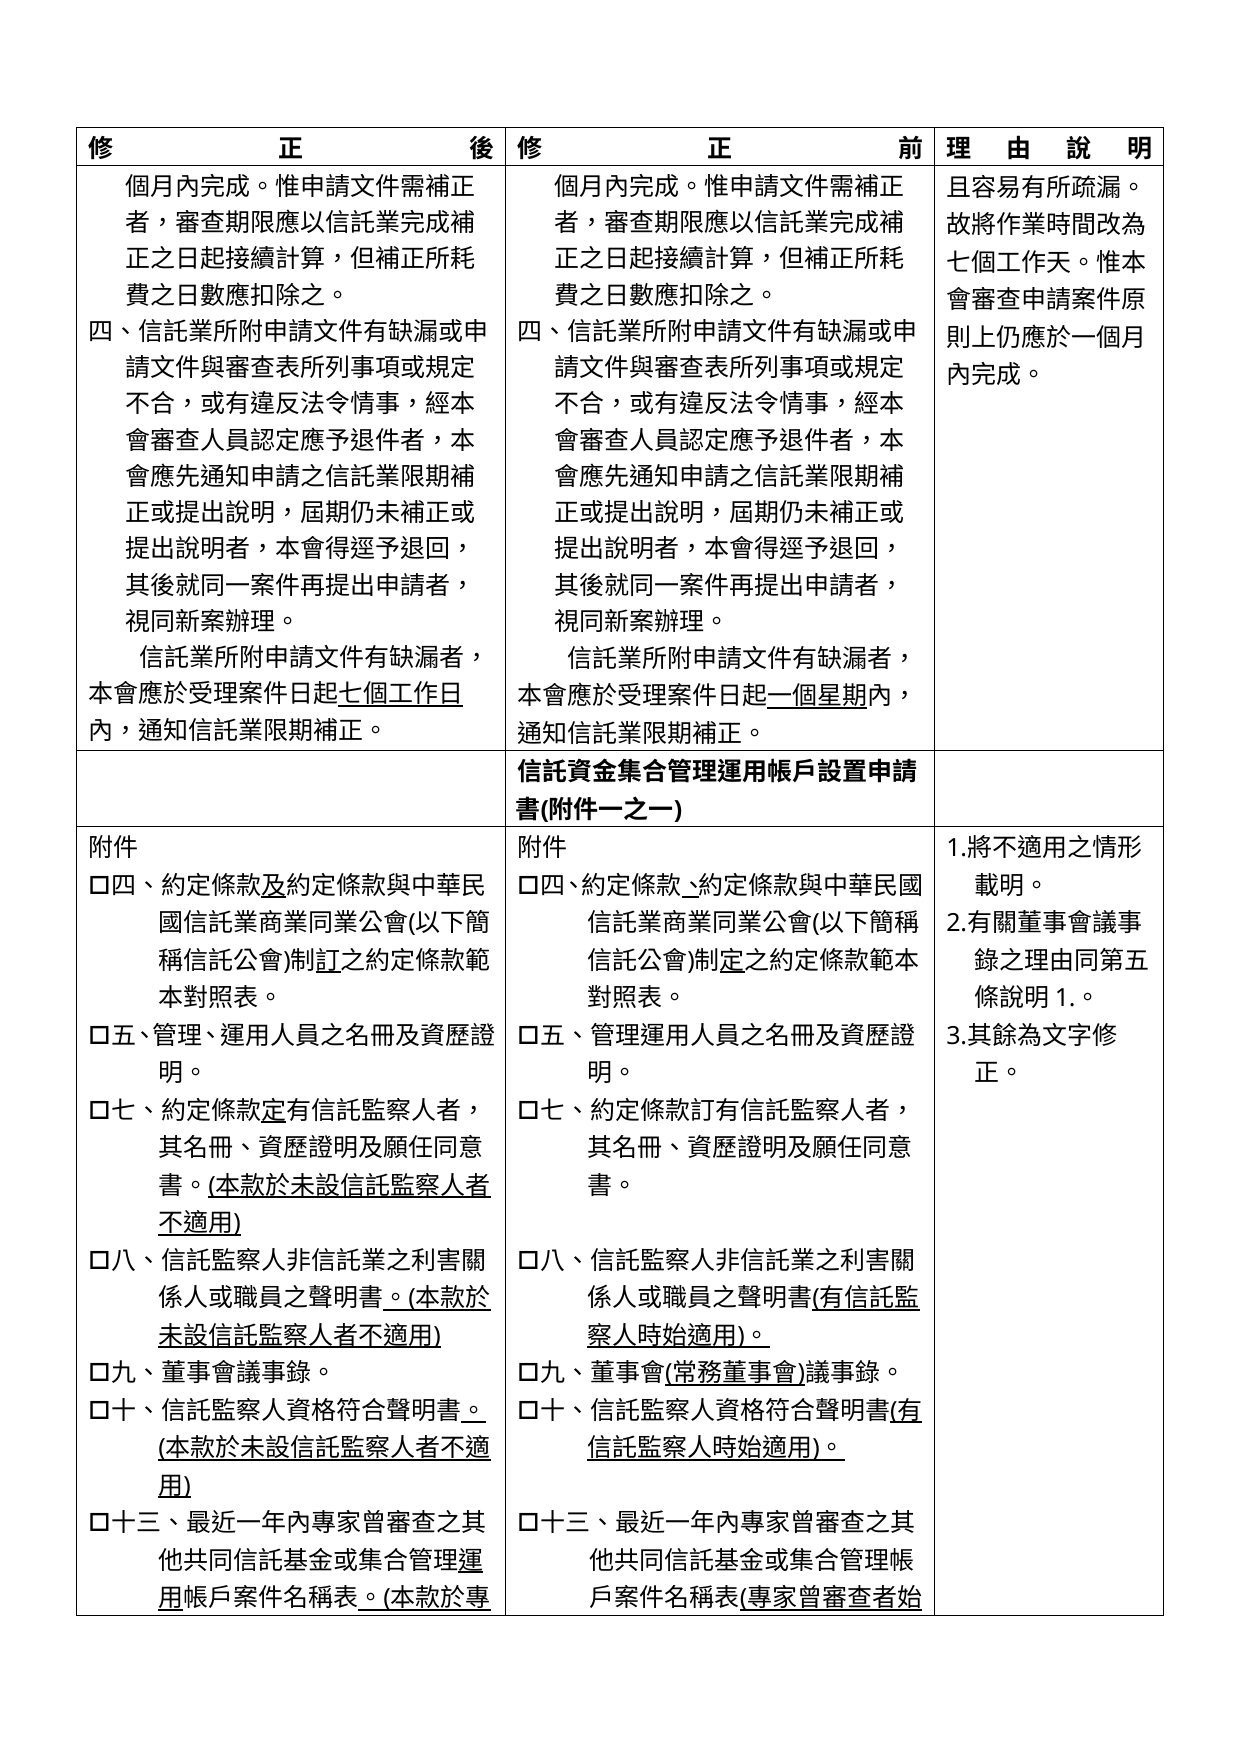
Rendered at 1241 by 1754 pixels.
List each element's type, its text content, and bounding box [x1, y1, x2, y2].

table_cell 個月內完成。惟申請文件需補正者，審查期限應以信託業完成補正之日起接續計算，但補正所耗費之日數應扣除之。 四、信託業所附申請文件有缺漏或申請文件與審查表所列事項或規定不合，或有違反法令情事，經本會審查人員認定應予退件者，本會應先通知申請之信託業限期補正或提出說明，屆期仍未補正或提出說明者，本會得逕予退回，其後就同一案件再提出申請者，視同新案辦理。 信託業所附申請文件有缺漏者，本會應於受理案件日起七個工作日內，通知信託業限期補正。 [77, 166, 505, 750]
table_cell 個月內完成。惟申請文件需補正者，審查期限應以信託業完成補正之日起接續計算，但補正所耗費之日數應扣除之。 四、信託業所附申請文件有缺漏或申請文件與審查表所列事項或規定不合，或有違反法令情事，經本會審查人員認定應予退件者，本會應先通知申請之信託業限期補正或提出說明，屆期仍未補正或提出說明者，本會得逕予退回，其後就同一案件再提出申請者，視同新案辦理。 信託業所附申請文件有缺漏者， 本會應於受理案件日起一個星期內， 通知信託業限期補正。 [506, 166, 934, 750]
table_cell 附件 四、約定條款及約定條款與中華民國信託業商業同業公會(以下簡稱信託公會)制訂之約定條款範本對照表。 五、管理、運用人員之名冊及資歷證明。 七、約定條款定有信託監察人者，其名冊、資歷證明及願任同意書。(本款於未設信託監察人者不適用) 八、信託監察人非信託業之利害關係人或職員之聲明書。(本款於未設信託監察人者不適用) 九、董事會議事錄。 十、信託監察人資格符合聲明書。(本款於未設信託監察人者不適用) 十三、最近一年內專家曾審查之其他共同信託基金或集合管理運用帳戶案件名稱表。(本款於專 [77, 827, 505, 1615]
table_header 修正後 [77, 128, 505, 165]
table_cell 且容易有所疏漏。故將作業時間改為七個工作天。惟本會審查申請案件原則上仍應於一個月內完成。 [935, 166, 1163, 750]
table_cell 1.將不適用之情形載明。 2.有關董事會議事錄之理由同第五條說明1.。 3.其餘為文字修正。 [935, 827, 1163, 1615]
table_cell [77, 751, 505, 826]
table_header 理由說明 [935, 128, 1163, 165]
table_cell [935, 751, 1163, 826]
table_cell 附件 四、約定條款、約定條款與中華民國信託業商業同業公會(以下簡稱信託公會)制定之約定條款範本對照表。 五、管理運用人員之名冊及資歷證明。 七、約定條款訂有信託監察人者，其名冊、資歷證明及願任同意書。 八、信託監察人非信託業之利害關係人或職員之聲明書(有信託監察人時始適用)。 九、董事會(常務董事會)議事錄。 十、信託監察人資格符合聲明書(有信託監察人時始適用)。 十三、最近一年內專家曾審查之其他共同信託基金或集合管理帳戶案件名稱表(專家曾審查者始 [506, 827, 934, 1615]
table_header 修正前 [506, 128, 934, 165]
table_cell 信託資金集合管理運用帳戶設置申請書(附件一之一) [506, 751, 934, 826]
